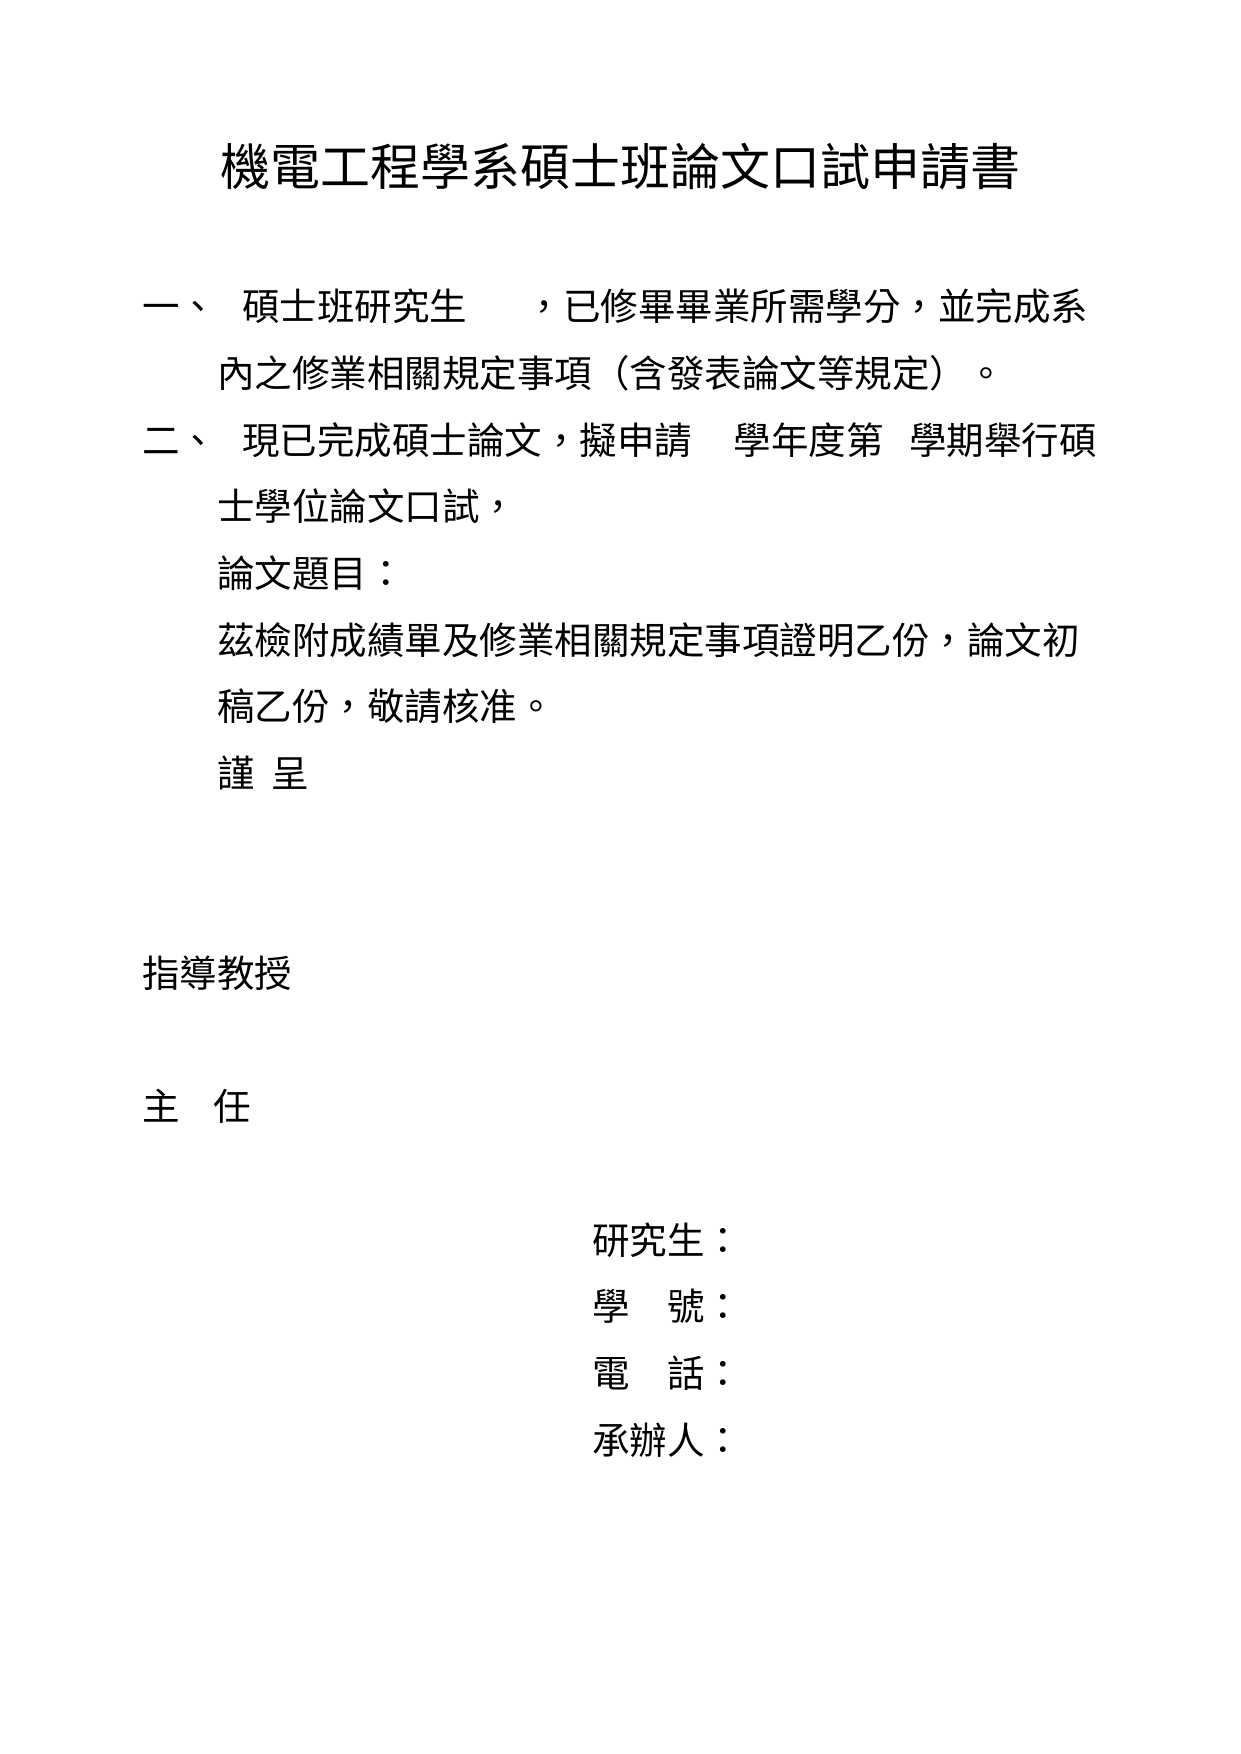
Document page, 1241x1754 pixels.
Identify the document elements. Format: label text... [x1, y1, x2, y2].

list 碩士班研究生 ，已修畢畢業所需學分，並完成系內之修業相關規定事項（含發表論文等規定）。 [142, 267, 1098, 401]
text 機電工程學系碩士班論文口試申請書 [142, 130, 1098, 199]
list 現已完成碩士論文，擬申請 學年度第 學期舉行碩士學位論文口試， [142, 401, 1098, 534]
text 論文題目： [142, 534, 1098, 601]
text 謹 呈 [142, 734, 1098, 801]
text 指導教授 [142, 934, 1098, 1001]
text 茲檢附成績單及修業相關規定事項證明乙份，論文初稿乙份，敬請核准。 [142, 601, 1098, 734]
text 承辦人： [542, 1401, 1098, 1467]
text 電 話： [542, 1334, 1098, 1401]
text 主 任 [142, 1067, 1098, 1134]
text 學 號： [542, 1267, 1098, 1334]
text 研究生： [542, 1201, 1098, 1267]
